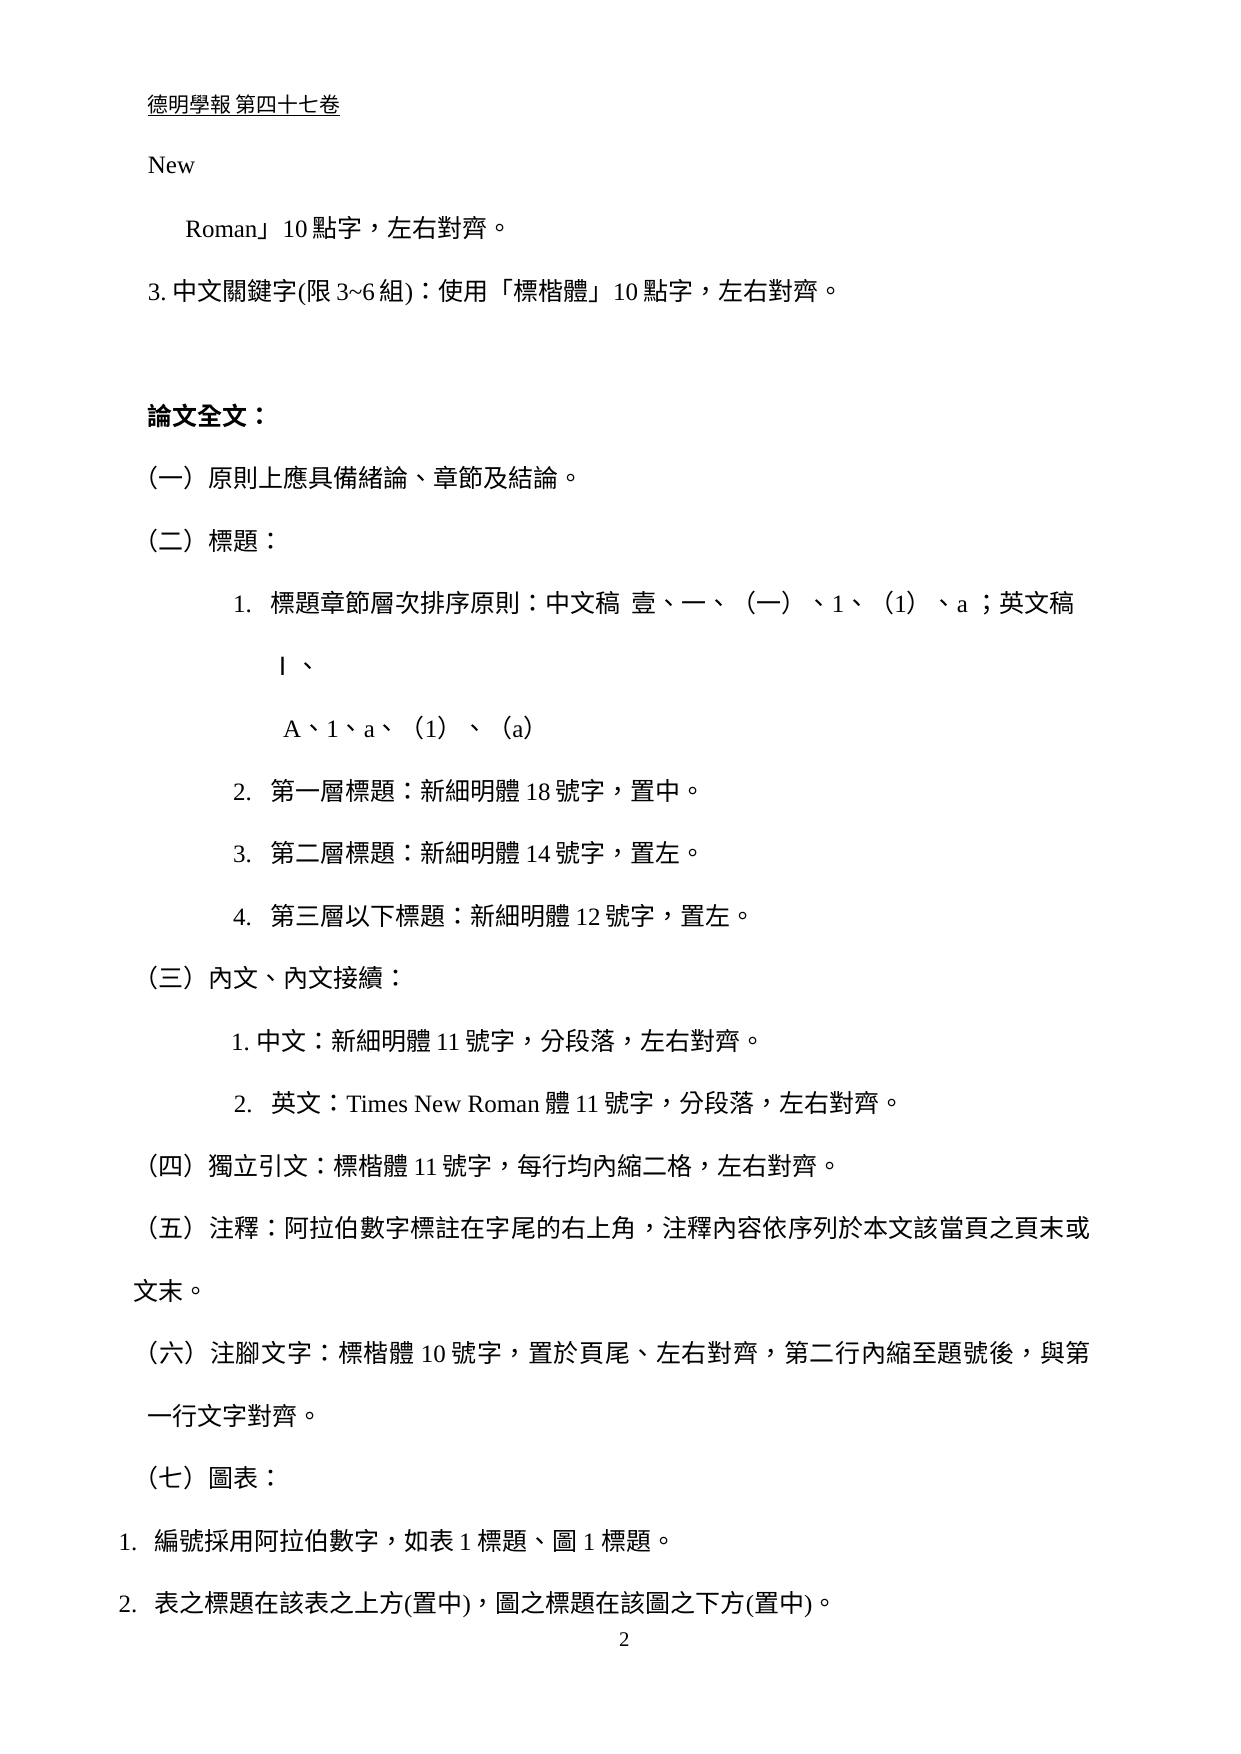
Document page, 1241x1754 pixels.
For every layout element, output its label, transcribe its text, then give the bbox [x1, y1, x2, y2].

text （四）獨立引文：標楷體11號字，每行均內縮二格，左右對齊。 [133, 1123, 1092, 1185]
text （三）內文、內文接續： [133, 935, 1092, 998]
text 論文全文： [148, 373, 1092, 435]
list 編號採用阿拉伯數字，如表1 標題、圖1 標題。 [118, 1498, 1092, 1560]
text （五）注釋：阿拉伯數字標註在字尾的右上角，注釋內容依序列於本文該當頁之頁末或文末。 [133, 1185, 1092, 1310]
text （二）標題： [133, 498, 1092, 560]
list 第二層標題：新細明體14號字，置左。 [233, 810, 1092, 873]
text 1. 中文：新細明體11號字，分段落，左右對齊。 [148, 998, 1092, 1060]
text （一）原則上應具備緒論、章節及結論。 [133, 435, 1092, 498]
text （六）注腳文字：標楷體10號字，置於頁尾、左右對齊，第二行內縮至題號後，與第一行文字對齊。 [133, 1310, 1092, 1435]
list 表之標題在該表之上方(置中)，圖之標題在該圖之下方(置中)。 [118, 1560, 1092, 1623]
text 3. 中文關鍵字(限3~6組)：使用「標楷體」10點字，左右對齊。 [148, 248, 1092, 310]
text （七）圖表： [133, 1435, 1092, 1498]
list 英文：Times New Roman體11號字，分段落，左右對齊。 [234, 1060, 1092, 1123]
list 標題章節層次排序原則：中文稿 壹、一、（一）、1、（1）、a ；英文稿 Ⅰ、 [233, 560, 1092, 685]
text A、1、a、（1）、（a） [233, 685, 1092, 748]
text New [148, 123, 1092, 185]
text Roman」10點字，左右對齊。 [148, 185, 1092, 248]
list 第三層以下標題：新細明體12號字，置左。 [233, 873, 1092, 935]
list 第一層標題：新細明體18號字，置中。 [233, 748, 1092, 810]
